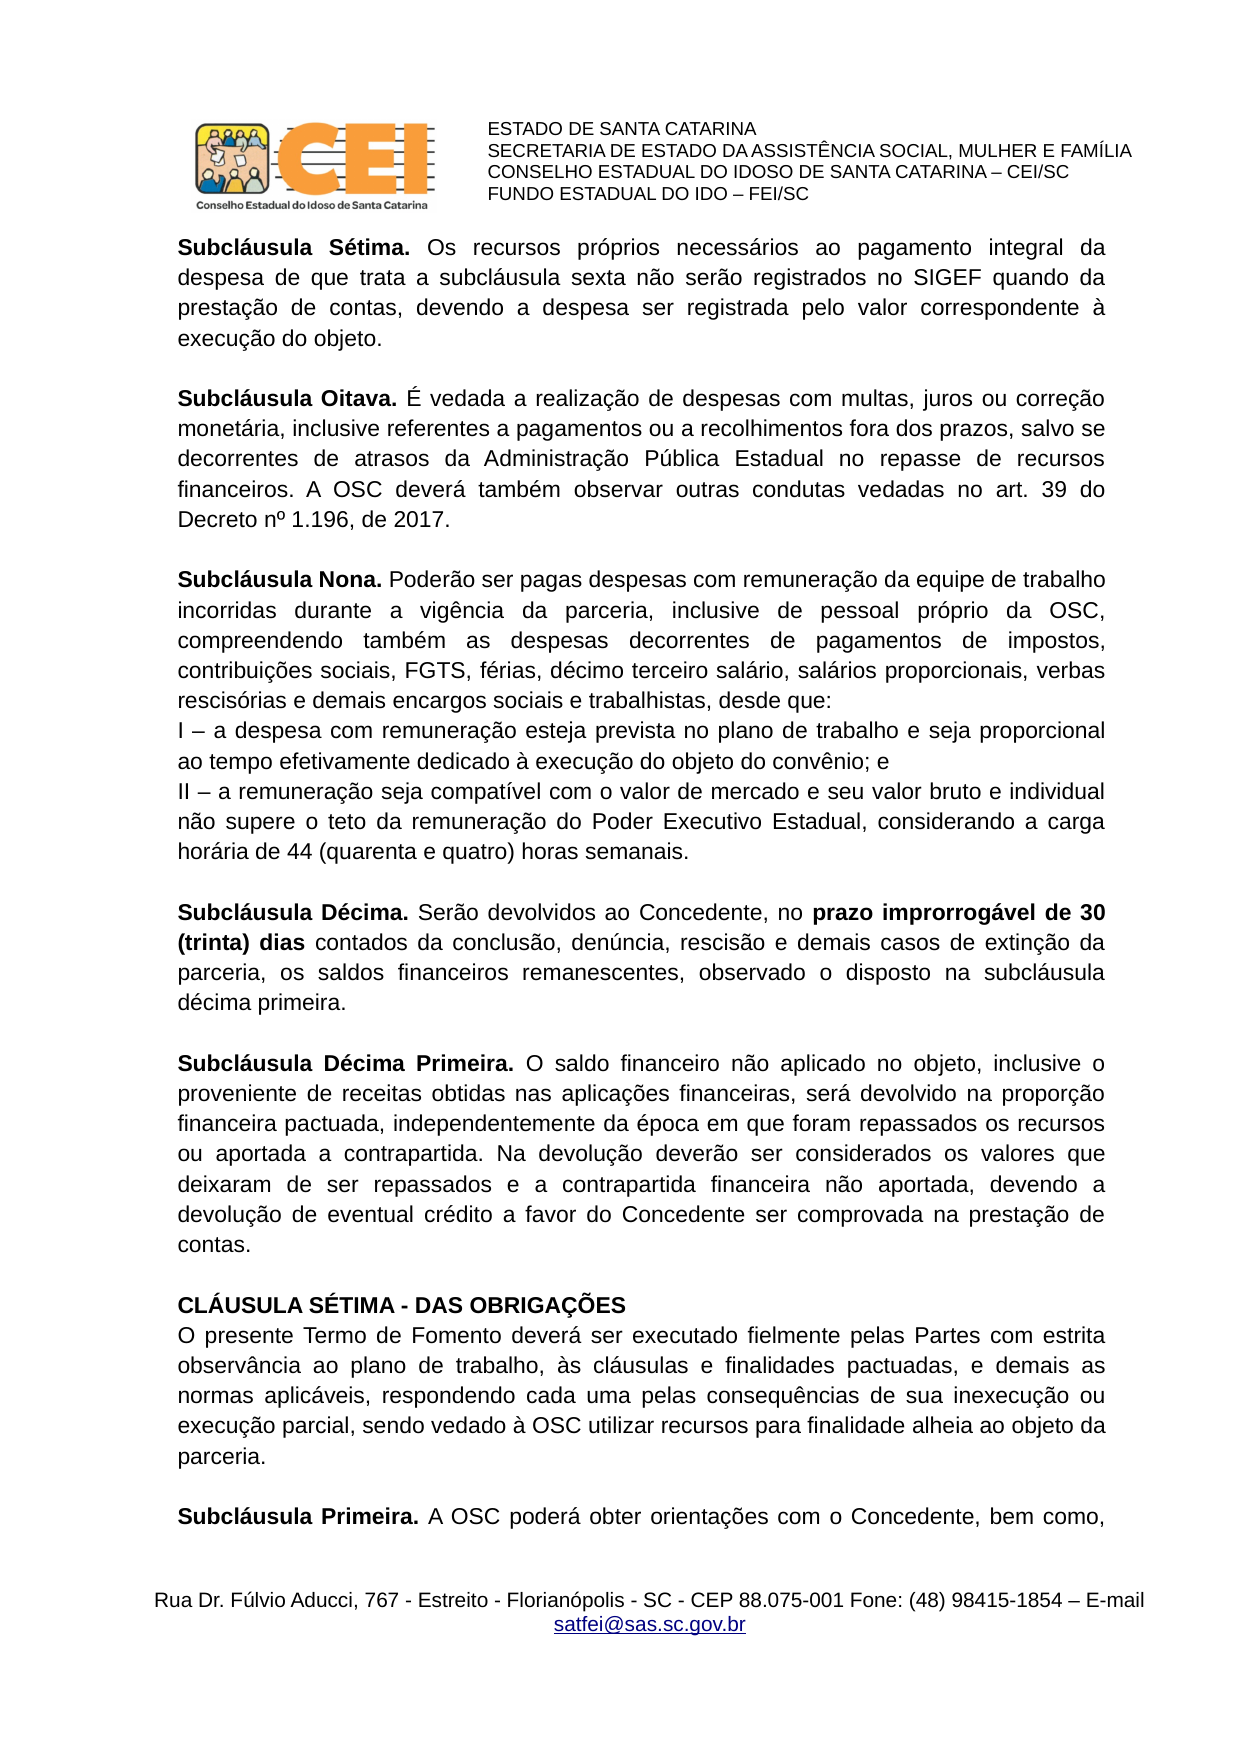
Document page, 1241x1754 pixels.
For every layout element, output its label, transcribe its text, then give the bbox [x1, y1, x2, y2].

text Subcláusula Nona. Poderão ser pagas despesas com remuneração da equipe de trabalho incorridas durante a vigência da parceria, inclusive de pessoal próprio da OSC, compreendendo também as despesas decorrentes de pagamentos de impostos, contribuições sociais, FGTS, férias, décimo terceiro salário, salários proporcionais, verbas rescisórias e demais encargos sociais e trabalhistas, desde que: [177, 566, 1106, 713]
text Subcláusula Décima Primeira. O saldo financeiro não aplicado no objeto, inclusive o proveniente de receitas obtidas nas aplicações financeiras, será devolvido na proporção financeira pactuada, independentemente da época em que foram repassados os recursos ou aportada a contrapartida. Na devolução deverão ser considerados os valores que deixaram de ser repassados e a contrapartida financeira não aportada, devendo a devolução de eventual crédito a favor do Concedente ser comprovada na prestação de contas. [177, 1050, 1106, 1257]
subtitle CLÁUSULA SÉTIMA - DAS OBRIGAÇÕES [177, 1292, 1106, 1318]
text Subcláusula Primeira. A OSC poderá obter orientações com o Concedente, bem como, [177, 1503, 1106, 1529]
text Subcláusula Décima. Serão devolvidos ao Concedente, no prazo improrrogável de 30 (trinta) dias contados da conclusão, denúncia, rescisão e demais casos de extinção da parceria, os saldos financeiros remanescentes, observado o disposto na subcláusula décima primeira. [177, 899, 1106, 1016]
text Subcláusula Oitava. É vedada a realização de despesas com multas, juros ou correção monetária, inclusive referentes a pagamentos ou a recolhimentos fora dos prazos, salvo se decorrentes de atrasos da Administração Pública Estadual no repasse de recursos financeiros. A OSC deverá também observar outras condutas vedadas no art. 39 do Decreto nº 1.196, de 2017. [177, 385, 1106, 532]
text I – a despesa com remuneração esteja prevista no plano de trabalho e seja proporcional ao tempo efetivamente dedicado à execução do objeto do convênio; e [177, 717, 1106, 774]
picture [190, 119, 437, 213]
text O presente Termo de Fomento deverá ser executado fielmente pelas Partes com estrita observância ao plano de trabalho, às cláusulas e finalidades pactuadas, e demais as normas aplicáveis, respondendo cada uma pelas consequências de sua inexecução ou execução parcial, sendo vedado à OSC utilizar recursos para finalidade alheia ao objeto da parceria. [177, 1322, 1106, 1469]
list II – a remuneração seja compatível com o valor de mercado e seu valor bruto e individual não supere o teto da remuneração do Poder Executivo Estadual, considerando a carga horária de 44 (quarenta e quatro) horas semanais. [177, 778, 1106, 864]
text Subcláusula Sétima. Os recursos próprios necessários ao pagamento integral da despesa de que trata a subcláusula sexta não serão registrados no SIGEF quando da prestação de contas, devendo a despesa ser registrada pelo valor correspondente à execução do objeto. [177, 234, 1106, 351]
